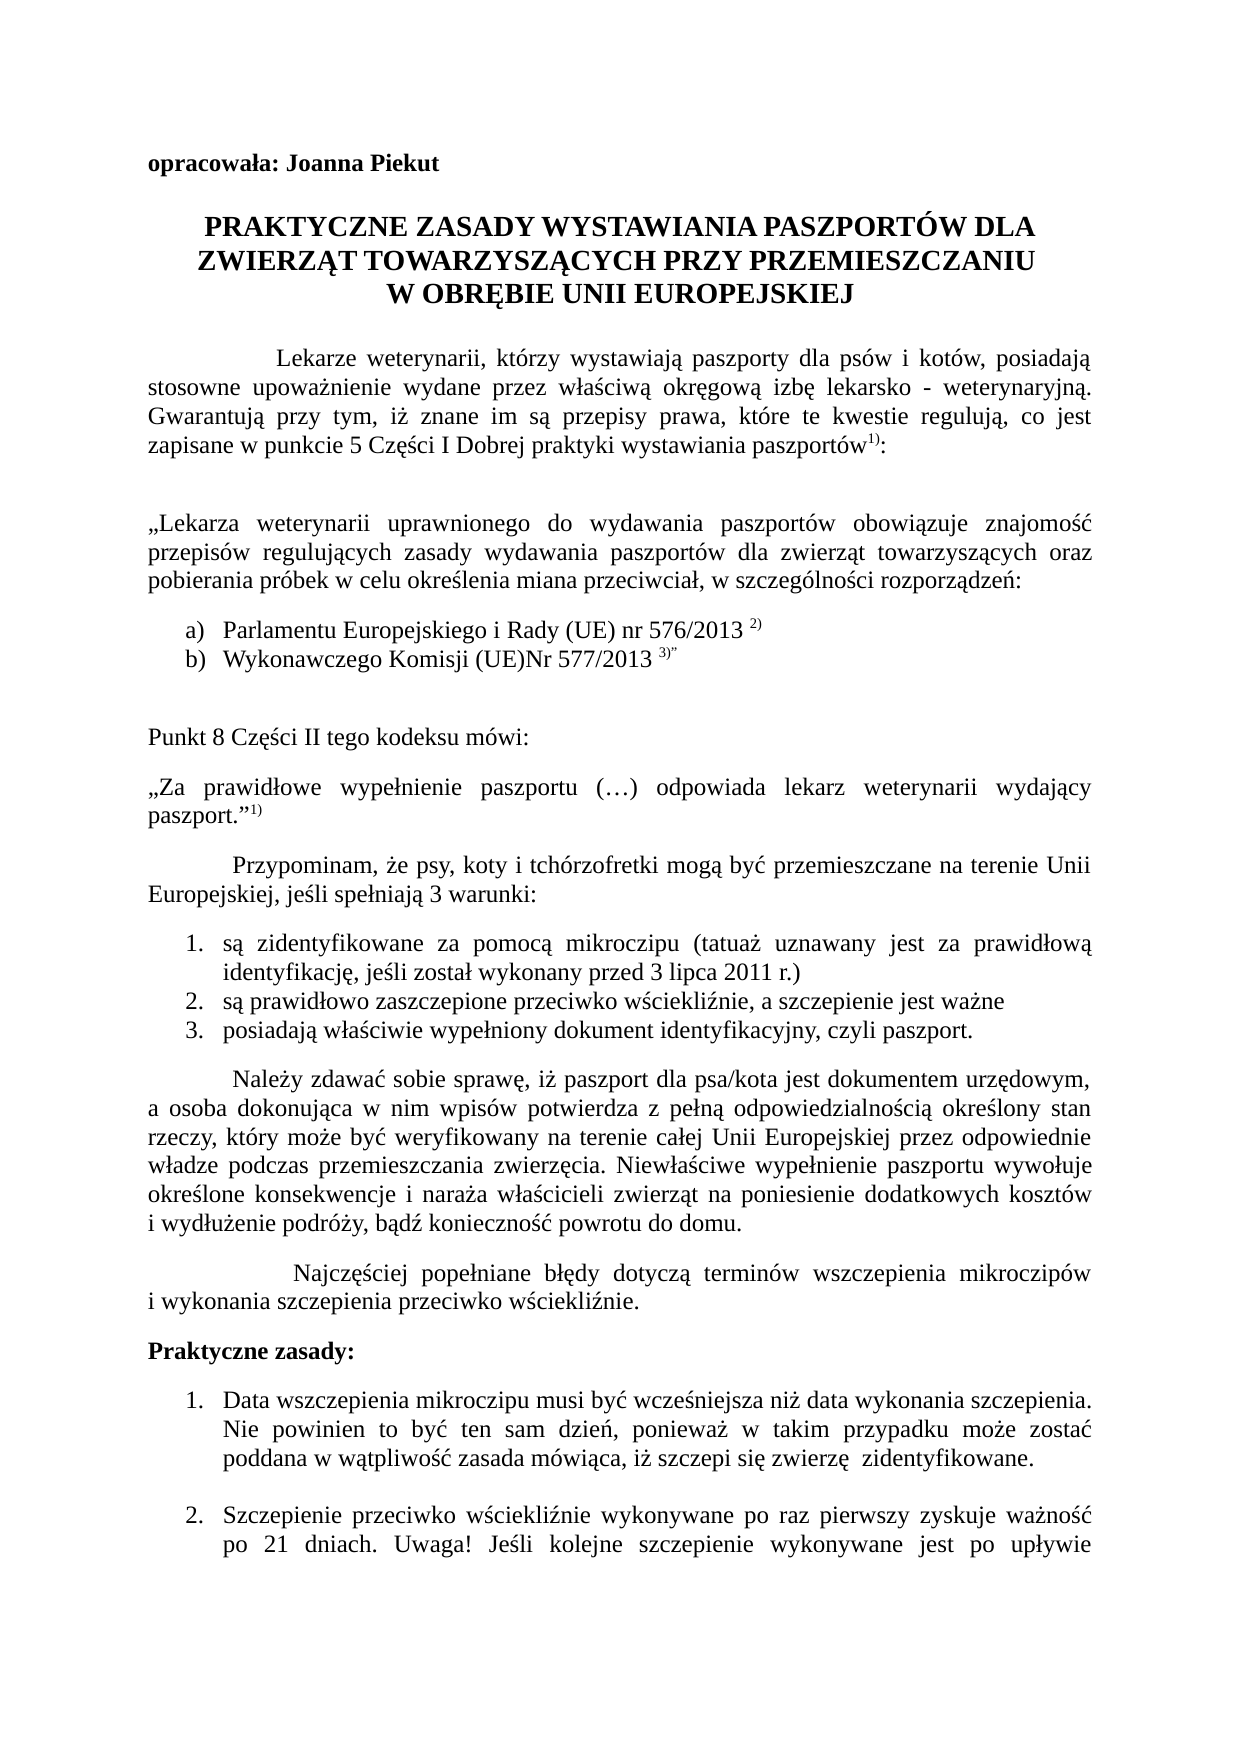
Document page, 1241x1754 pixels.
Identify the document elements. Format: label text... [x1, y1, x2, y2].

list są prawidłowo zaszczepione przeciwko wściekliźnie, a szczepienie jest ważne [185, 986, 1093, 1015]
list są zidentyfikowane za pomocą mikroczipu (tatuaż uznawany jest za prawidłową identyfikację, jeśli został wykonany przed 3 lipca 2011 r.) [185, 928, 1093, 986]
text Lekarze weterynarii, którzy wystawiają paszporty dla psów i kotów, posiadają stosowne upoważnienie wydane przez właściwą okręgową izbę lekarsko - weterynaryjną. Gwarantują przy tym, iż znane im są przepisy prawa, które te kwestie regulują, co jest zapisane w punkcie 5 Części I Dobrej praktyki wystawiania paszportów1): [148, 343, 1093, 458]
text „Lekarza weterynarii uprawnionego do wydawania paszportów obowiązuje znajomość przepisów regulujących zasady wydawania paszportów dla zwierząt towarzyszących oraz pobierania próbek w celu określenia miana przeciwciał, w szczególności rozporządzeń: [148, 508, 1093, 594]
text W OBRĘBIE UNII EUROPEJSKIEJ [148, 276, 1093, 310]
list Parlamentu Europejskiego i Rady (UE) nr 576/2013 2) [185, 615, 1093, 644]
list Wykonawczego Komisji (UE)Nr 577/2013 3)” [185, 644, 1093, 673]
text Przypominam, że psy, koty i tchórzofretki mogą być przemieszczane na terenie Unii Europejskiej, jeśli spełniają 3 warunki: [148, 850, 1093, 908]
text Najczęściej popełniane błędy dotyczą terminów wszczepienia mikroczipów i wykonania szczepienia przeciwko wściekliźnie. [148, 1258, 1093, 1315]
text Punkt 8 Części II tego kodeksu mówi: [148, 722, 1093, 751]
text Praktyczne zasady: [148, 1336, 1093, 1365]
list Szczepienie przeciwko wściekliźnie wykonywane po raz pierwszy zyskuje ważność po 21 dniach. Uwaga! Jeśli kolejne szczepienie wykonywane jest po upływie [185, 1501, 1093, 1558]
list posiadają właściwie wypełniony dokument identyfikacyjny, czyli paszport. [185, 1015, 1093, 1043]
list Data wszczepienia mikroczipu musi być wcześniejsza niż data wykonania szczepienia. Nie powinien to być ten sam dzień, ponieważ w takim przypadku może zostać poddana w wątpliwość zasada mówiąca, iż szczepi się zwierzę zidentyfikowane. [185, 1386, 1093, 1472]
text opracowała: Joanna Piekut [148, 148, 1093, 176]
text Należy zdawać sobie sprawę, iż paszport dla psa/kota jest dokumentem urzędowym, a osoba dokonująca w nim wpisów potwierdza z pełną odpowiedzialnością określony stan rzeczy, który może być weryfikowany na terenie całej Unii Europejskiej przez odpowiednie władze podczas przemieszczania zwierzęcia. Niewłaściwe wypełnienie paszportu wywołuje określone konsekwencje i naraża właścicieli zwierząt na poniesienie dodatkowych kosztów i wydłużenie podróży, bądź konieczność powrotu do domu. [148, 1064, 1093, 1237]
text PRAKTYCZNE ZASADY WYSTAWIANIA PASZPORTÓW DLA ZWIERZĄT TOWARZYSZĄCYCH PRZY PRZEMIESZCZANIU [148, 209, 1093, 276]
text „Za prawidłowe wypełnienie paszportu (…) odpowiada lekarz weterynarii wydający paszport.”1) [148, 772, 1093, 829]
